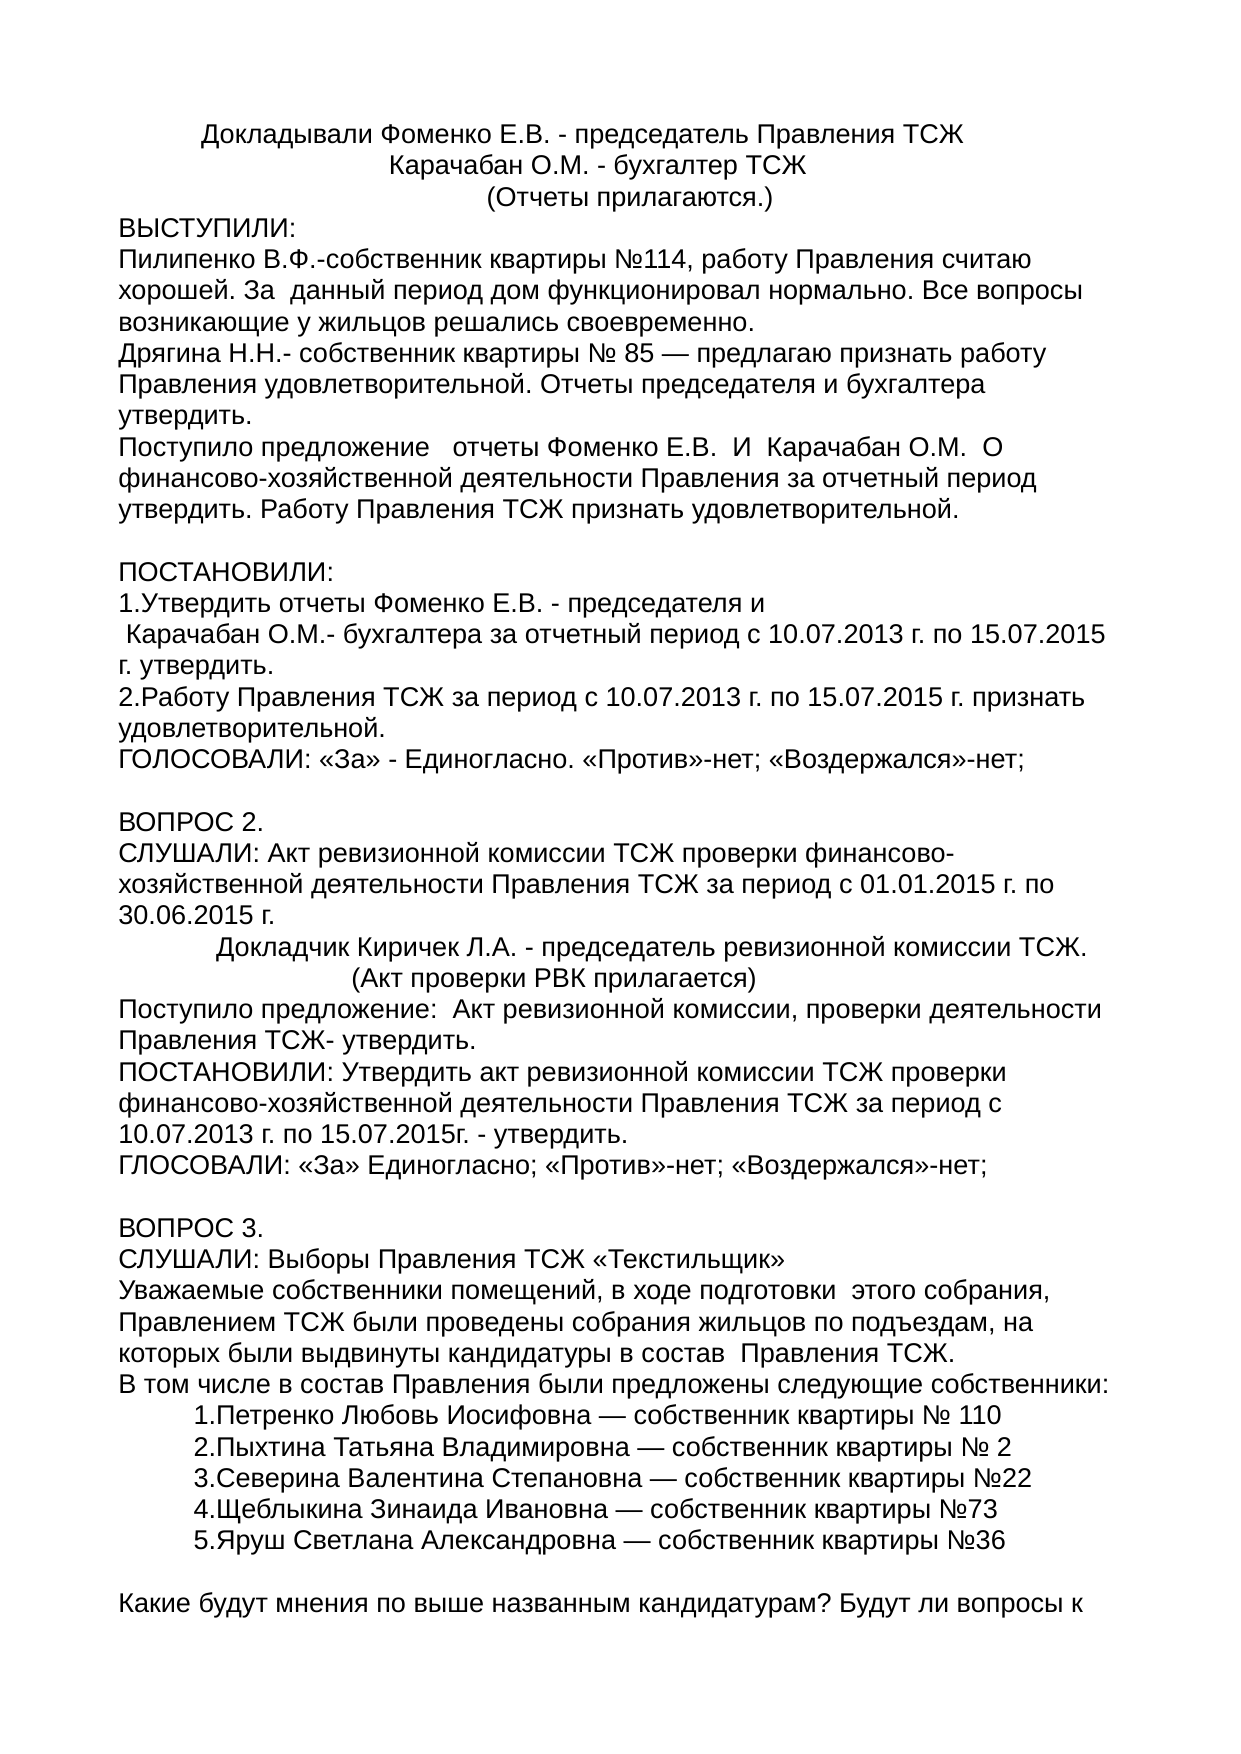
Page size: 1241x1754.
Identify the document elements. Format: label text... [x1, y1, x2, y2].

text ГЛОСОВАЛИ: «За» Единогласно; «Против»-нет; «Воздержался»-нет; [118, 1149, 1122, 1181]
text Поступило предложение отчеты Фоменко Е.В. И Карачабан О.М. О финансово-хозяйственной деятельности Правления за отчетный период утвердить. Работу Правления ТСЖ признать удовлетворительной. [118, 431, 1122, 524]
text ГОЛОСОВАЛИ: «За» - Единогласно. «Против»-нет; «Воздержался»-нет; [118, 743, 1122, 774]
text В том числе в состав Правления были предложены следующие собственники: [118, 1368, 1122, 1399]
text 3.Северина Валентина Степановна — собственник квартиры №22 [118, 1462, 1122, 1493]
text 1.Утвердить отчеты Фоменко Е.В. - председателя и [118, 587, 1122, 618]
text Карачабан О.М. - бухгалтер ТСЖ [118, 149, 1122, 181]
text Пилипенко В.Ф.-собственник квартиры №114, работу Правления считаю хорошей. За данный период дом функционировал нормально. Все вопросы возникающие у жильцов решались своевременно. [118, 243, 1122, 337]
text ВЫСТУПИЛИ: [118, 212, 1122, 243]
text 2.Пыхтина Татьяна Владимировна — собственник квартиры № 2 [118, 1431, 1122, 1462]
text Докладчик Киричек Л.А. - председатель ревизионной комиссии ТСЖ. [118, 931, 1122, 962]
text Карачабан О.М.- бухгалтера за отчетный период с 10.07.2013 г. по 15.07.2015 г. утвердить. [118, 618, 1122, 681]
text Уважаемые собственники помещений, в ходе подготовки этого собрания, Правлением ТСЖ были проведены собрания жильцов по подъездам, на которых были выдвинуты кандидатуры в состав Правления ТСЖ. [118, 1274, 1122, 1368]
text Поступило предложение: Акт ревизионной комиссии, проверки деятельности Правления ТСЖ- утвердить. [118, 993, 1122, 1056]
text Дрягина Н.Н.- собственник квартиры № 85 — предлагаю признать работу Правления удовлетворительной. Отчеты председателя и бухгалтера утвердить. [118, 337, 1122, 431]
text Докладывали Фоменко Е.В. - председатель Правления ТСЖ [118, 118, 1122, 149]
text 2.Работу Правления ТСЖ за период с 10.07.2013 г. по 15.07.2015 г. признать удовлетворительной. [118, 681, 1122, 743]
text 4.Щеблыкина Зинаида Ивановна — собственник квартиры №73 [118, 1493, 1122, 1524]
text ПОСТАНОВИЛИ: Утвердить акт ревизионной комиссии ТСЖ проверки финансово-хозяйственной деятельности Правления ТСЖ за период с 10.07.2013 г. по 15.07.2015г. - утвердить. [118, 1056, 1122, 1149]
text Какие будут мнения по выше названным кандидатурам? Будут ли вопросы к [118, 1587, 1122, 1618]
text СЛУШАЛИ: Выборы Правления ТСЖ «Текстильщик» [118, 1243, 1122, 1274]
text (Отчеты прилагаются.) [118, 181, 1122, 212]
text СЛУШАЛИ: Акт ревизионной комиссии ТСЖ проверки финансово-хозяйственной деятельности Правления ТСЖ за период с 01.01.2015 г. по 30.06.2015 г. [118, 837, 1122, 931]
text ВОПРОС 2. [118, 806, 1122, 837]
text ПОСТАНОВИЛИ: [118, 556, 1122, 587]
text ВОПРОС 3. [118, 1212, 1122, 1243]
text 1.Петренко Любовь Иосифовна — собственник квартиры № 110 [118, 1399, 1122, 1431]
text 5.Яруш Светлана Александровна — собственник квартиры №36 [118, 1524, 1122, 1556]
text (Акт проверки РВК прилагается) [118, 962, 1122, 993]
